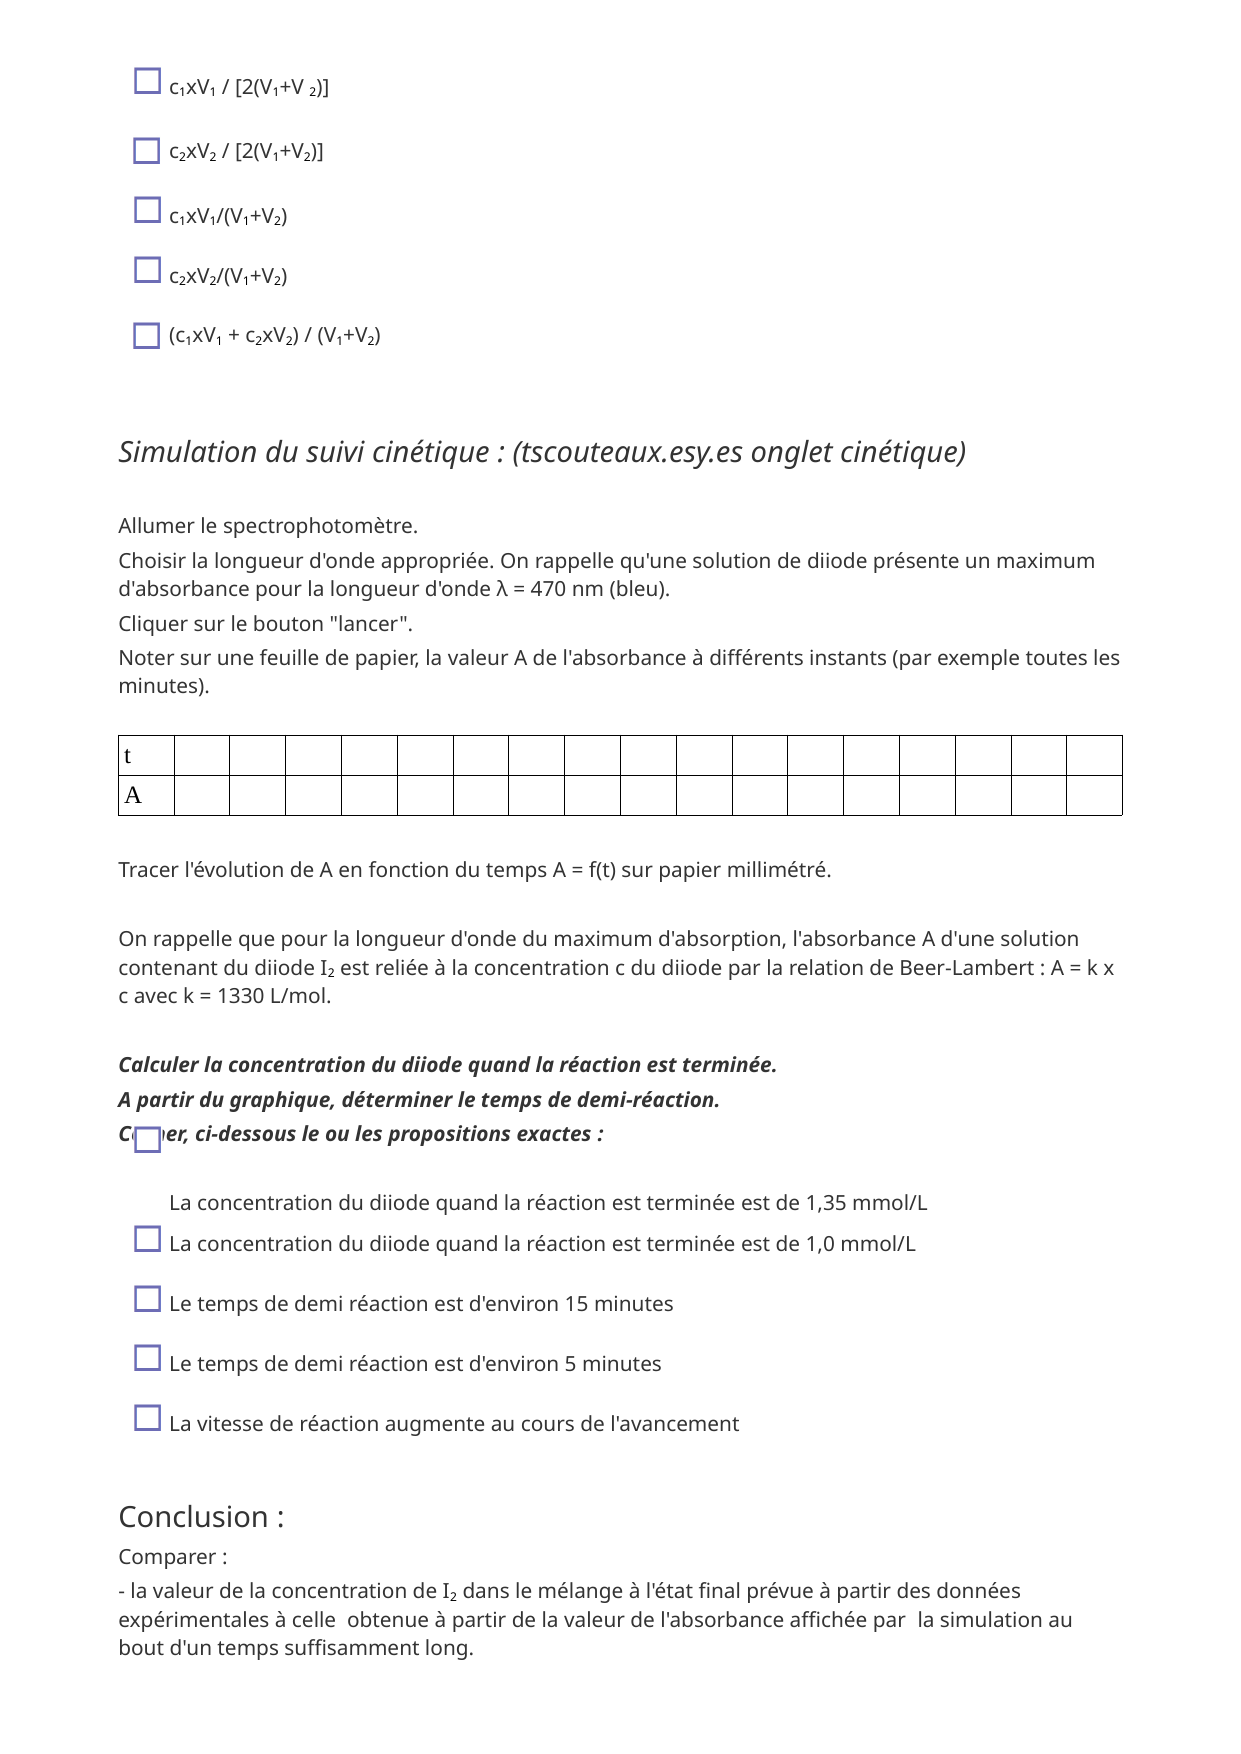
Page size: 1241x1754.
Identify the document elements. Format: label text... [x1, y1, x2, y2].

picture [133, 195, 163, 224]
picture [133, 1283, 163, 1313]
text Conclusion : [118, 1496, 1122, 1536]
table_cell La concentration du diiode quand la réaction est terminée est de 1,0 mmol/L [163, 1223, 1128, 1283]
table_header [454, 736, 508, 775]
table_cell [112, 1283, 163, 1343]
table_header [1067, 736, 1122, 775]
table_cell [1012, 776, 1066, 815]
table_cell [112, 255, 163, 314]
text Calculer la concentration du diiode quand la réaction est terminée. [118, 1051, 1122, 1079]
text Cocher, ci-dessous le ou les propositions exactes : [118, 1119, 1122, 1148]
table_cell [175, 776, 229, 815]
table_cell [1067, 776, 1122, 815]
picture [133, 1223, 163, 1253]
text On rappelle que pour la longueur d'onde du maximum d'absorption, l'absorbance A d'une solution contenant du diiode I2 est reliée à la concentration c du diiode par la relation de Beer-Lambert : A = k x c avec k = 1330 L/mol. [118, 924, 1122, 1010]
picture [133, 1124, 163, 1154]
table_cell c2xV2/(V1+V2) [163, 255, 1128, 314]
table_cell [286, 776, 341, 815]
text Choisir la longueur d'onde appropriée. On rappelle qu'une solution de diiode présente un maximum d'absorbance pour la longueur d'onde λ = 470 nm (bleu). [118, 546, 1122, 603]
table_header [112, 66, 163, 130]
table_cell [398, 776, 453, 815]
table_cell [112, 314, 163, 380]
table_header [112, 1182, 163, 1223]
table_cell c2xV2 / [2(V1+V2)] [163, 130, 1128, 195]
table_cell [956, 776, 1011, 815]
table_cell Le temps de demi réaction est d'environ 15 minutes [163, 1283, 1128, 1343]
table_cell [342, 776, 397, 815]
table_cell [112, 1343, 163, 1402]
table_cell [454, 776, 508, 815]
table_header [677, 736, 732, 775]
table_header t [119, 736, 174, 775]
table_cell [230, 776, 285, 815]
table_header [900, 736, 955, 775]
table_header [733, 736, 787, 775]
table_cell [112, 130, 163, 195]
text Cliquer sur le bouton "lancer". [118, 609, 1122, 637]
text Comparer : [118, 1542, 1122, 1571]
table_header [342, 736, 397, 775]
table_cell La vitesse de réaction augmente au cours de l'avancement [163, 1403, 1128, 1462]
table_cell [900, 776, 955, 815]
table_cell [788, 776, 843, 815]
text Noter sur une feuille de papier, la valeur A de l'absorbance à différents instants (par exemple toutes les minutes). [118, 643, 1122, 700]
table_cell c1xV1/(V1+V2) [163, 195, 1128, 254]
table_cell Le temps de demi réaction est d'environ 5 minutes [163, 1343, 1128, 1402]
table_cell (c1xV1 + c2xV2) / (V1+V2) [163, 314, 1128, 380]
text - la valeur de la concentration de I2 dans le mélange à l'état final prévue à partir des données expérimentales à celle obtenue à partir de la valeur de l'absorbance affichée par la simulation au bout d'un temps suffisamment long. [118, 1576, 1122, 1662]
table_cell [112, 1403, 163, 1462]
table_cell [112, 1223, 163, 1283]
table_cell [621, 776, 676, 815]
table_header [956, 736, 1011, 775]
table_header c1xV1 / [2(V1+V 2)] [163, 66, 1128, 130]
table_header [398, 736, 453, 775]
table_header [565, 736, 620, 775]
table_cell [509, 776, 564, 815]
table_header [844, 736, 899, 775]
table_cell [844, 776, 899, 815]
table_cell [565, 776, 620, 815]
table_header [509, 736, 564, 775]
text A partir du graphique, déterminer le temps de demi-réaction. [118, 1085, 1122, 1113]
table_header [621, 736, 676, 775]
table_header [175, 736, 229, 775]
table_header [788, 736, 843, 775]
picture [133, 1342, 163, 1372]
table_cell [733, 776, 787, 815]
picture [132, 320, 162, 350]
picture [133, 65, 163, 95]
table_cell [677, 776, 732, 815]
table_header [1012, 736, 1066, 775]
table_cell [112, 195, 163, 254]
table_cell A [119, 776, 174, 815]
text Allumer le spectrophotomètre. [118, 512, 1122, 540]
text Simulation du suivi cinétique : (tscouteaux.esy.es onglet cinétique) [118, 432, 1122, 471]
picture [132, 135, 162, 165]
table_header [286, 736, 341, 775]
picture [133, 1402, 163, 1432]
text Tracer l'évolution de A en fonction du temps A = f(t) sur papier millimétré. [118, 856, 1122, 884]
table_header [230, 736, 285, 775]
picture [133, 254, 163, 284]
table_header La concentration du diiode quand la réaction est terminée est de 1,35 mmol/L [163, 1182, 1128, 1223]
